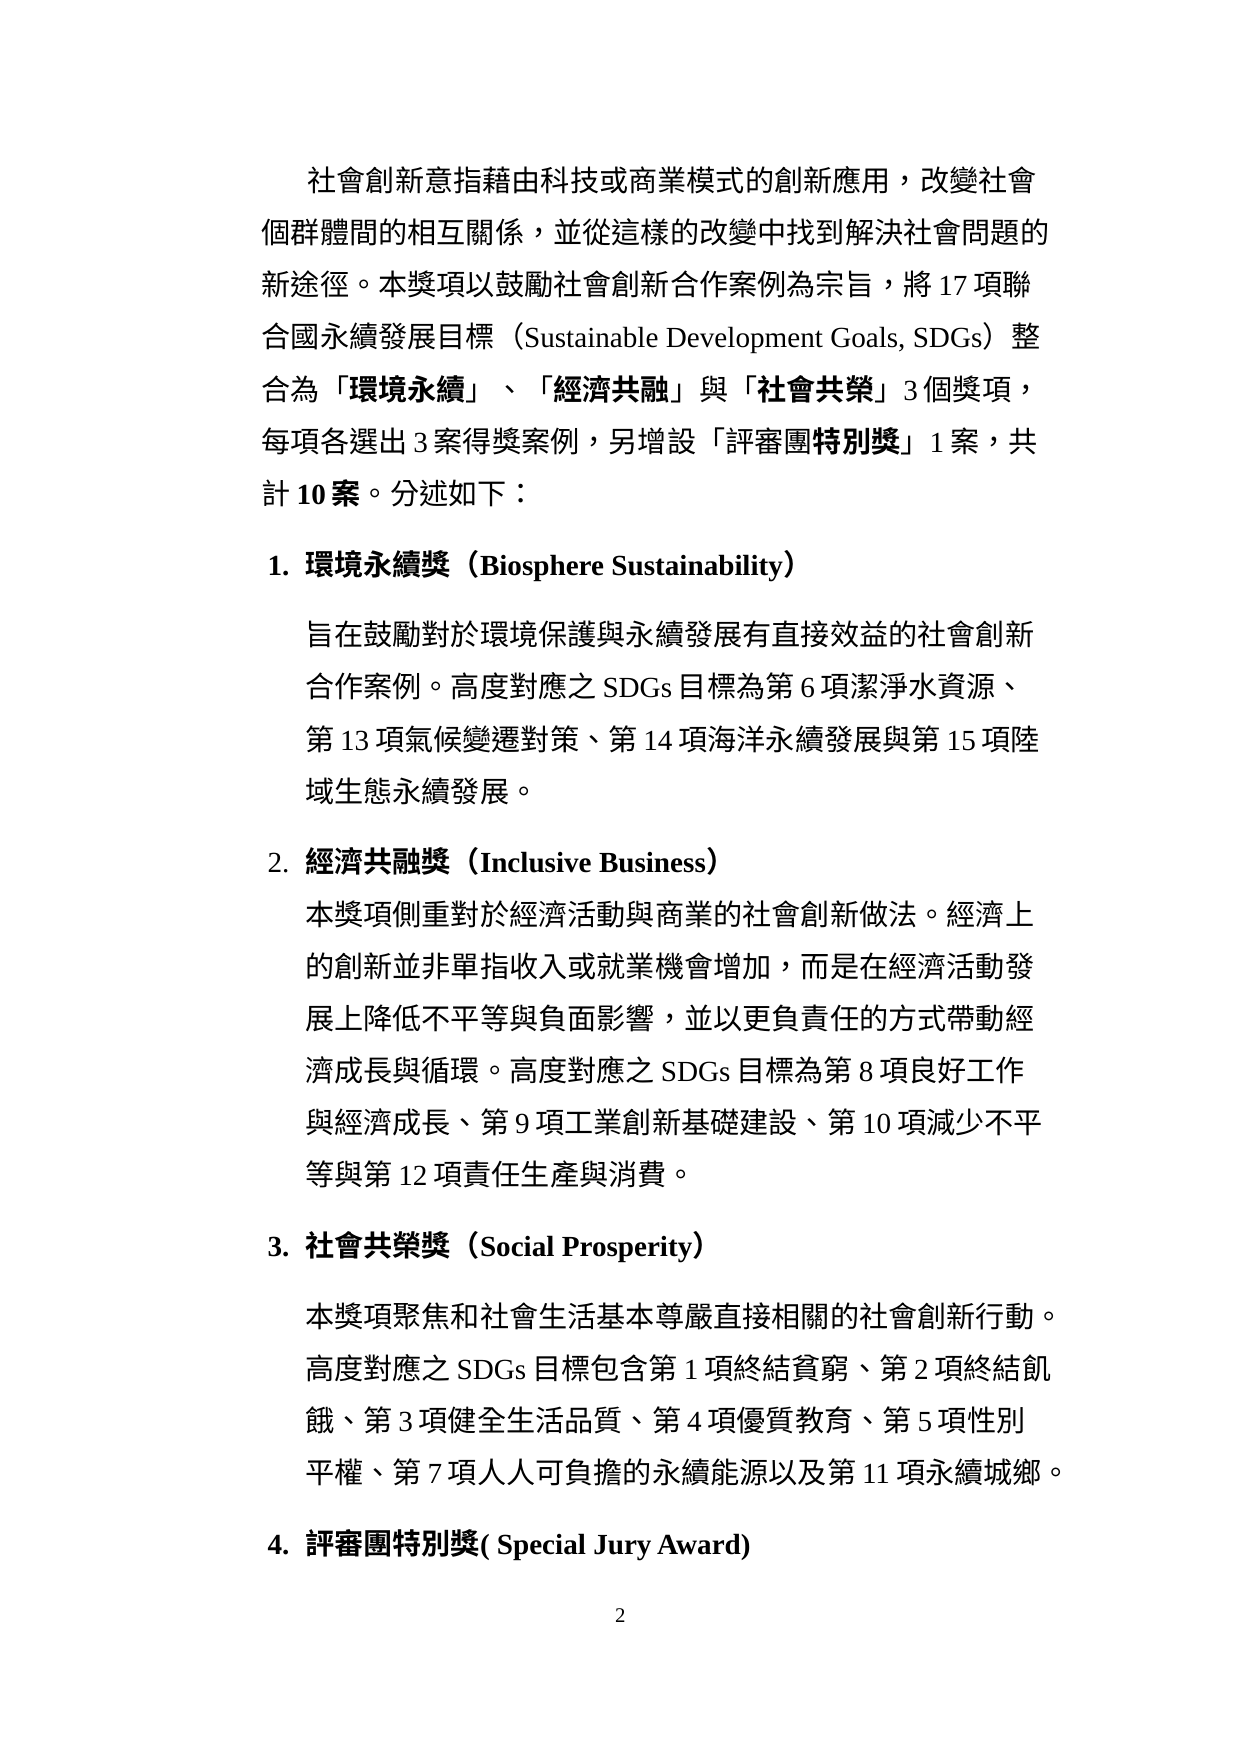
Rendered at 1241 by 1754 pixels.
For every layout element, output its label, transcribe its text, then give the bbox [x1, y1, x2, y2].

text 本獎項聚焦和社會生活基本尊嚴直接相關的社會創新行動。高度對應之SDGs目標包含第1項終結貧窮、第2項終結飢餓、第3項健全生活品質、第4項優質教育、第5項性別平權、第7項人人可負擔的永續能源以及第11項永續城鄉。 [305, 1285, 1053, 1494]
text 社會創新意指藉由科技或商業模式的創新應用，改變社會個群體間的相互關係，並從這樣的改變中找到解決社會問題的新途徑。本獎項以鼓勵社會創新合作案例為宗旨，將17項聯合國永續發展目標（Sustainable Development Goals, SDGs）整合為「環境永續」、「經濟共融」與「社會共榮」3個獎項，每項各選出3案得獎案例，另增設「評審團特別獎」1案，共計10案。分述如下： [261, 150, 1053, 514]
list 環境永續獎（Biosphere Sustainability） [267, 533, 1053, 585]
list 評審團特別獎( Special Jury Award) [267, 1512, 1053, 1564]
text 旨在鼓勵對於環境保護與永續發展有直接效益的社會創新合作案例。高度對應之SDGs目標為第6項潔淨水資源、第13項氣候變遷對策、第14項海洋永續發展與第15項陸域生態永續發展。 [305, 604, 1053, 812]
list 社會共榮獎（Social Prosperity） [267, 1214, 1053, 1267]
list 經濟共融獎（Inclusive Business） 本獎項側重對於經濟活動與商業的社會創新做法。經濟上的創新並非單指收入或就業機會增加，而是在經濟活動發展上降低不平等與負面影響，並以更負責任的方式帶動經濟成長與循環。高度對應之SDGs目標為第8項良好工作與經濟成長、第9項工業創新基礎建設、第10項減少不平等與第12項責任生產與消費。 [267, 831, 1053, 1196]
